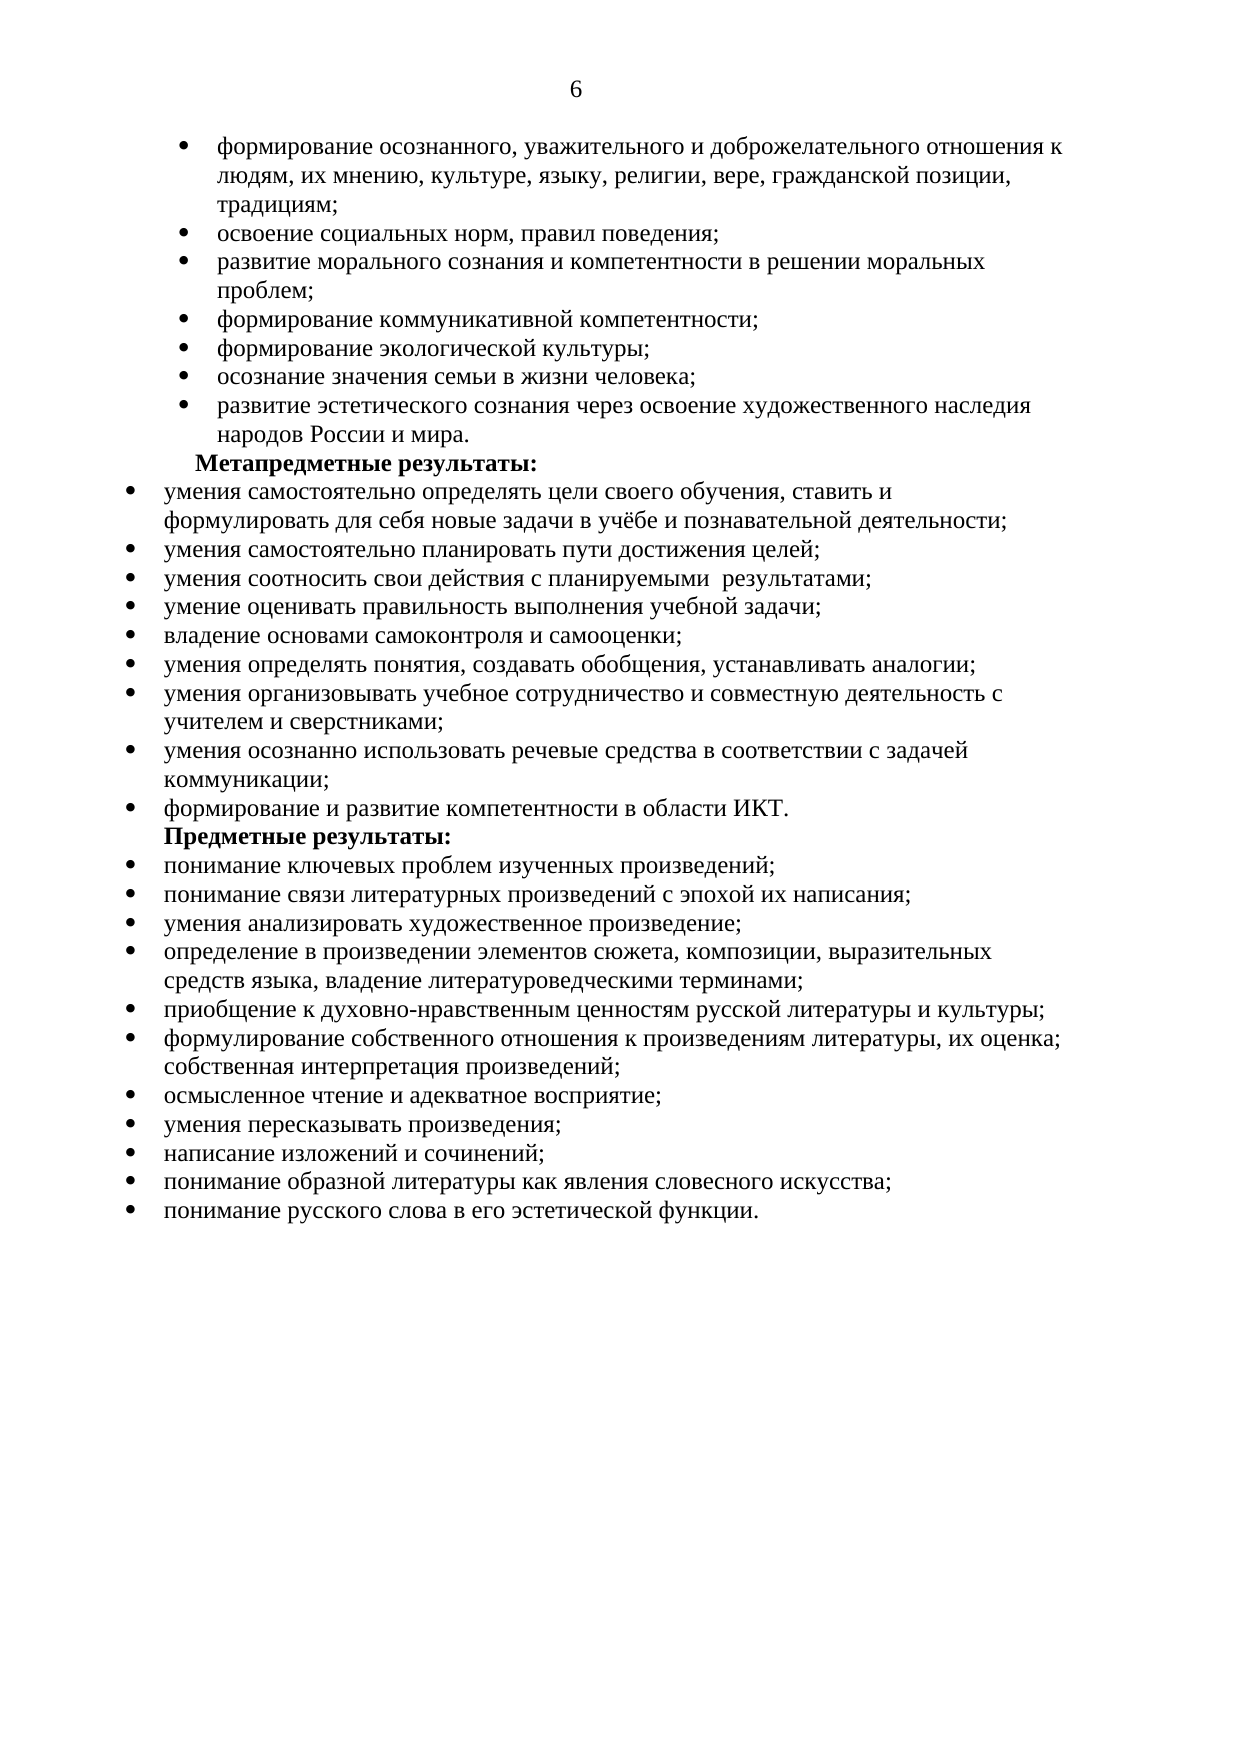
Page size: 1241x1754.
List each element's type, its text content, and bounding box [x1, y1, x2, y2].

list умения соотносить свои действия с планируемыми результатами; [126, 563, 1063, 591]
list формирование осознанного, уважительного и доброжелательного отношения к людям, их мнению, культуре, языку, религии, вере, гражданской позиции, традициям; [179, 131, 1063, 218]
list формулирование собственного отношения к произведениям литературы, их оценка; собственная интерпретация произведений; [126, 1023, 1063, 1080]
list осмысленное чтение и адекватное восприятие; [126, 1080, 1063, 1109]
list понимание ключевых проблем изученных произведений; [126, 850, 1063, 879]
list умения осознанно использовать речевые средства в соответствии с задачей коммуникации; [126, 735, 1063, 793]
list умения самостоятельно определять цели своего обучения, ставить и формулировать для себя новые задачи в учёбе и познавательной деятельности; [126, 476, 1063, 534]
list умения определять понятия, создавать обобщения, устанавливать аналогии; [126, 649, 1063, 678]
list осознание значения семьи в жизни человека; [179, 361, 1063, 390]
list умение оценивать правильность выполнения учебной задачи; [126, 591, 1063, 620]
list понимание связи литературных произведений с эпохой их написания; [126, 879, 1063, 908]
list понимание русского слова в его эстетической функции. [126, 1195, 1063, 1224]
list формирование экологической культуры; [179, 333, 1063, 361]
list умения анализировать художественное произведение; [126, 908, 1063, 936]
list развитие морального сознания и компетентности в решении моральных проблем; [179, 246, 1063, 304]
text Предметные результаты: [164, 821, 1063, 850]
list развитие эстетического сознания через освоение художественного наследия народов России и мира. [179, 390, 1063, 448]
list освоение социальных норм, правил поведения; [179, 218, 1063, 246]
list умения самостоятельно планировать пути достижения целей; [126, 534, 1063, 563]
list умения пересказывать произведения; [126, 1109, 1063, 1138]
list владение основами самоконтроля и самооценки; [126, 620, 1063, 649]
list приобщение к духовно-нравственным ценностям русской литературы и культуры; [126, 994, 1063, 1023]
list определение в произведении элементов сюжета, композиции, выразительных средств языка, владение литературоведческими терминами; [126, 936, 1063, 994]
text Метапредметные результаты: [89, 448, 1063, 476]
list формирование коммуникативной компетентности; [179, 304, 1063, 333]
list умения организовывать учебное сотрудничество и совместную деятельность с учителем и сверстниками; [126, 678, 1063, 735]
list написание изложений и сочинений; [126, 1138, 1063, 1166]
list понимание образной литературы как явления словесного искусства; [126, 1166, 1063, 1195]
list формирование и развитие компетентности в области ИКТ. [126, 793, 1063, 821]
